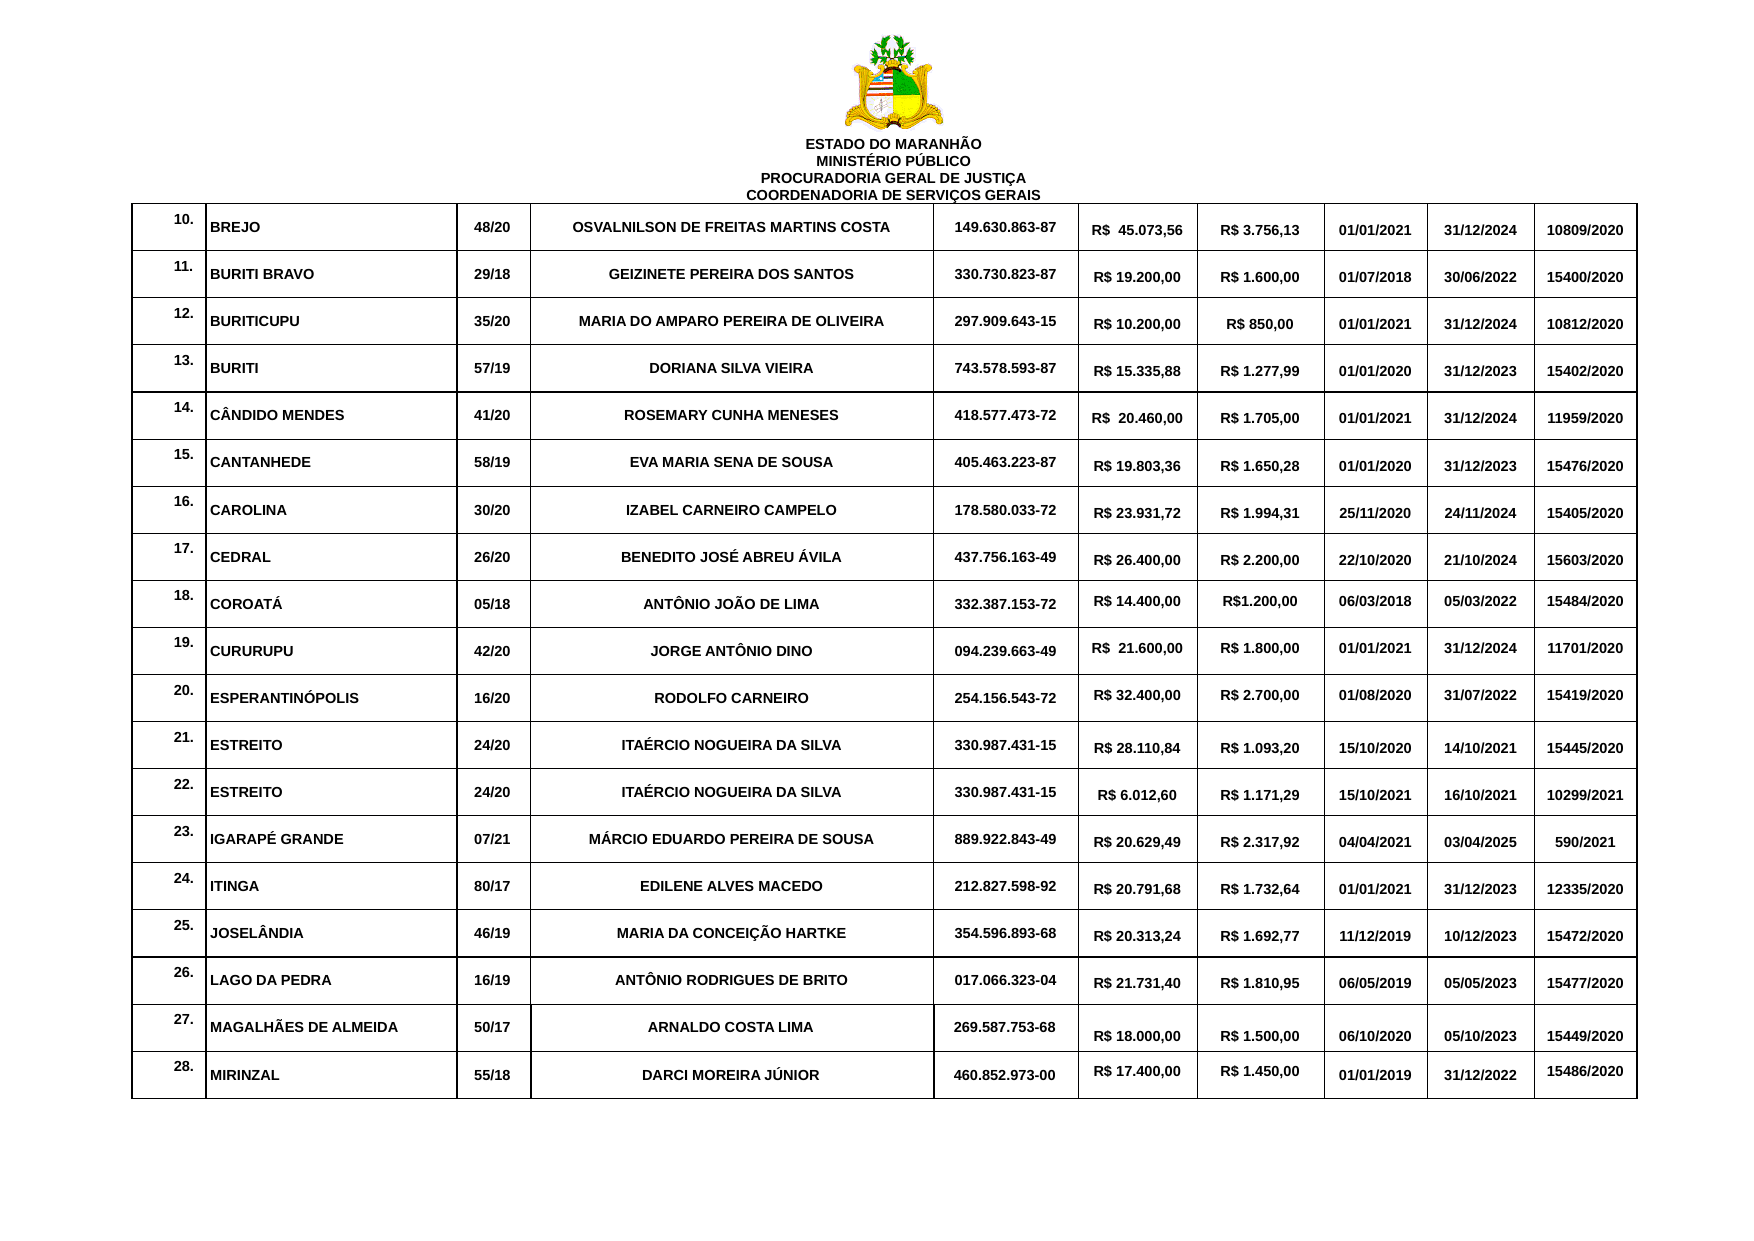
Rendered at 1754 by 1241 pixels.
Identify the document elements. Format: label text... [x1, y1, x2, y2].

table_cell CEDRAL [207, 534, 456, 580]
table_cell 46/19 [458, 910, 530, 956]
table_cell 41/20 [458, 393, 530, 438]
table_cell 05/18 [458, 581, 530, 627]
table_cell 30/20 [458, 487, 530, 533]
table_cell CANTANHEDE [207, 440, 456, 486]
table_cell [133, 534, 205, 580]
table_cell 590/2021 [1535, 816, 1636, 862]
table_cell RODOLFO CARNEIRO [531, 675, 933, 721]
table_cell IZABEL CARNEIRO CAMPELO [531, 487, 933, 533]
table_cell 15486/2020 [1535, 1052, 1636, 1098]
table_cell 05/10/2023 [1428, 1005, 1534, 1051]
table_cell R$ 14.400,00 [1079, 581, 1197, 627]
table_cell 31/12/2024 [1428, 204, 1534, 250]
table_cell 55/18 [458, 1052, 530, 1098]
table_cell 354.596.893-68 [934, 910, 1078, 956]
table_cell BURITI [207, 345, 456, 391]
table_cell [133, 816, 205, 862]
table_cell 16/19 [458, 958, 530, 1003]
table_cell 10/12/2023 [1428, 910, 1534, 956]
table_cell R$ 1.650,28 [1198, 440, 1324, 486]
table_cell 254.156.543-72 [934, 675, 1078, 721]
table_cell R$ 1.093,20 [1198, 722, 1324, 768]
table_cell 01/08/2020 [1325, 675, 1427, 721]
table_cell 01/01/2020 [1325, 440, 1427, 486]
table_cell R$ 2.700,00 [1198, 675, 1324, 721]
table_cell [133, 345, 205, 391]
table_cell 31/07/2022 [1428, 675, 1534, 721]
table_cell R$ 1.171,29 [1198, 769, 1324, 815]
table_cell MARIA DO AMPARO PEREIRA DE OLIVEIRA [531, 298, 933, 344]
table_cell ITAÉRCIO NOGUEIRA DA SILVA [531, 769, 933, 815]
table_cell 149.630.863-87 [934, 204, 1078, 250]
table_cell ESPERANTINÓPOLIS [207, 675, 456, 721]
table_cell 15400/2020 [1535, 251, 1636, 297]
table_cell 10809/2020 [1535, 204, 1636, 250]
table_cell [133, 958, 205, 1003]
table_cell [133, 440, 205, 486]
table_cell 10812/2020 [1535, 298, 1636, 344]
table_cell DARCI MOREIRA JÚNIOR [532, 1052, 933, 1098]
table_cell R$ 1.600,00 [1198, 251, 1324, 297]
table_cell 01/01/2021 [1325, 393, 1427, 438]
table_cell 57/19 [458, 345, 530, 391]
table_cell 15484/2020 [1535, 581, 1636, 627]
table_cell CÂNDIDO MENDES [207, 393, 456, 438]
table_cell CURURUPU [207, 628, 456, 674]
table_cell 42/20 [458, 628, 530, 674]
table_cell [133, 769, 205, 815]
table_cell R$ 2.317,92 [1198, 816, 1324, 862]
table_cell EVA MARIA SENA DE SOUSA [531, 440, 933, 486]
table_cell 48/20 [458, 204, 530, 250]
table_cell R$ 28.110,84 [1079, 722, 1197, 768]
table_cell [133, 675, 205, 721]
table_cell 332.387.153-72 [934, 581, 1078, 627]
table_cell 26/20 [458, 534, 530, 580]
table_cell 330.987.431-15 [934, 722, 1078, 768]
table_cell R$ 1.800,00 [1198, 628, 1324, 674]
table_cell 15405/2020 [1535, 487, 1636, 533]
table_cell JOSELÂNDIA [207, 910, 456, 956]
table_cell 22/10/2020 [1325, 534, 1427, 580]
table_cell R$ 23.931,72 [1079, 487, 1197, 533]
table_cell [133, 910, 205, 956]
table_cell R$ 1.500,00 [1198, 1005, 1324, 1051]
table_cell 31/12/2023 [1428, 863, 1534, 909]
table_cell 01/01/2021 [1325, 863, 1427, 909]
table_cell JORGE ANTÔNIO DINO [531, 628, 933, 674]
table_cell 01/01/2020 [1325, 345, 1427, 391]
table_cell 21/10/2024 [1428, 534, 1534, 580]
table_cell [133, 628, 205, 674]
table_cell R$ 20.791,68 [1079, 863, 1197, 909]
table_cell 297.909.643-15 [934, 298, 1078, 344]
table_cell BURITICUPU [207, 298, 456, 344]
table_cell 11701/2020 [1535, 628, 1636, 674]
table_cell ARNALDO COSTA LIMA [532, 1005, 933, 1051]
table_cell [133, 251, 205, 297]
table_cell 094.239.663-49 [934, 628, 1078, 674]
table_cell [133, 863, 205, 909]
table_cell R$ 850,00 [1198, 298, 1324, 344]
table_cell 29/18 [458, 251, 530, 297]
table_cell 06/10/2020 [1325, 1005, 1427, 1051]
table_cell 178.580.033-72 [934, 487, 1078, 533]
table_cell ROSEMARY CUNHA MENESES [531, 393, 933, 438]
table_cell 35/20 [458, 298, 530, 344]
table_cell R$1.200,00 [1198, 581, 1324, 627]
table_cell 12335/2020 [1535, 863, 1636, 909]
table_cell MÁRCIO EDUARDO PEREIRA DE SOUSA [531, 816, 933, 862]
table_cell 15603/2020 [1535, 534, 1636, 580]
table_cell 31/12/2024 [1428, 628, 1534, 674]
table_cell 31/12/2022 [1428, 1052, 1534, 1098]
table_cell 15476/2020 [1535, 440, 1636, 486]
table_cell 01/01/2019 [1325, 1052, 1427, 1098]
table_cell CAROLINA [207, 487, 456, 533]
table_cell 743.578.593-87 [934, 345, 1078, 391]
table_cell [133, 487, 205, 533]
table_cell 16/10/2021 [1428, 769, 1534, 815]
table_cell [133, 1005, 205, 1051]
table_cell 330.987.431-15 [934, 769, 1078, 815]
table_cell R$ 10.200,00 [1079, 298, 1197, 344]
table_cell 01/01/2021 [1325, 298, 1427, 344]
table_cell 15419/2020 [1535, 675, 1636, 721]
table_cell 24/11/2024 [1428, 487, 1534, 533]
table_cell 889.922.843-49 [934, 816, 1078, 862]
table_cell R$ 21.600,00 [1079, 628, 1197, 674]
table_cell ANTÔNIO JOÃO DE LIMA [531, 581, 933, 627]
table_cell IGARAPÉ GRANDE [207, 816, 456, 862]
table_cell LAGO DA PEDRA [207, 958, 456, 1003]
table_cell ANTÔNIO RODRIGUES DE BRITO [531, 958, 933, 1003]
table_cell R$ 19.803,36 [1079, 440, 1197, 486]
table_cell 212.827.598-92 [934, 863, 1078, 909]
table_cell 06/05/2019 [1325, 958, 1427, 1003]
table_cell 07/21 [458, 816, 530, 862]
table_cell 03/04/2025 [1428, 816, 1534, 862]
table_cell R$ 18.000,00 [1079, 1005, 1197, 1051]
table_cell 11959/2020 [1535, 393, 1636, 438]
table_cell COROATÁ [207, 581, 456, 627]
table_cell MAGALHÃES DE ALMEIDA [207, 1005, 456, 1051]
table_cell 31/12/2024 [1428, 298, 1534, 344]
table_cell R$ 19.200,00 [1079, 251, 1197, 297]
table_cell 14/10/2021 [1428, 722, 1534, 768]
table_cell 11/12/2019 [1325, 910, 1427, 956]
table_cell 15/10/2020 [1325, 722, 1427, 768]
table_cell R$ 1.450,00 [1198, 1052, 1324, 1098]
table_cell 24/20 [458, 769, 530, 815]
table_cell R$ 20.313,24 [1079, 910, 1197, 956]
table_cell BREJO [207, 204, 456, 250]
table_cell R$ 1.277,99 [1198, 345, 1324, 391]
table_cell 01/01/2021 [1325, 204, 1427, 250]
table_cell 31/12/2023 [1428, 345, 1534, 391]
table_cell R$ 20.629,49 [1079, 816, 1197, 862]
table_cell 15472/2020 [1535, 910, 1636, 956]
table_cell 01/07/2018 [1325, 251, 1427, 297]
table_cell R$ 32.400,00 [1079, 675, 1197, 721]
table_cell 50/17 [458, 1005, 530, 1051]
table_cell 58/19 [458, 440, 530, 486]
table_cell 405.463.223-87 [934, 440, 1078, 486]
table_cell 16/20 [458, 675, 530, 721]
table_cell R$ 2.200,00 [1198, 534, 1324, 580]
table_cell R$ 1.810,95 [1198, 958, 1324, 1003]
table_cell R$ 20.460,00 [1079, 393, 1197, 438]
table_cell [133, 298, 205, 344]
table_cell 31/12/2023 [1428, 440, 1534, 486]
table_cell ITINGA [207, 863, 456, 909]
table_cell 15449/2020 [1535, 1005, 1636, 1051]
table_cell 30/06/2022 [1428, 251, 1534, 297]
table_cell BURITI BRAVO [207, 251, 456, 297]
table_cell 05/03/2022 [1428, 581, 1534, 627]
table_cell R$ 6.012,60 [1079, 769, 1197, 815]
table_cell 418.577.473-72 [934, 393, 1078, 438]
table_cell 437.756.163-49 [934, 534, 1078, 580]
table_cell R$ 3.756,13 [1198, 204, 1324, 250]
table_cell R$ 1.732,64 [1198, 863, 1324, 909]
table_cell R$ 1.705,00 [1198, 393, 1324, 438]
table_cell R$ 26.400,00 [1079, 534, 1197, 580]
table_cell R$ 17.400,00 [1079, 1052, 1197, 1098]
table_cell R$ 1.692,77 [1198, 910, 1324, 956]
table_cell 05/05/2023 [1428, 958, 1534, 1003]
table_cell [133, 393, 205, 438]
table_cell 017.066.323-04 [934, 958, 1078, 1003]
table_cell 330.730.823-87 [934, 251, 1078, 297]
table_cell 15402/2020 [1535, 345, 1636, 391]
table_cell 80/17 [458, 863, 530, 909]
table_cell ESTREITO [207, 722, 456, 768]
table_cell [133, 204, 205, 250]
table_cell 04/04/2021 [1325, 816, 1427, 862]
table_cell BENEDITO JOSÉ ABREU ÁVILA [531, 534, 933, 580]
table_cell [133, 581, 205, 627]
table_cell R$ 1.994,31 [1198, 487, 1324, 533]
table_cell ITAÉRCIO NOGUEIRA DA SILVA [531, 722, 933, 768]
table_cell R$ 21.731,40 [1079, 958, 1197, 1003]
table_cell R$ 45.073,56 [1079, 204, 1197, 250]
table_cell 15445/2020 [1535, 722, 1636, 768]
table_cell 15477/2020 [1535, 958, 1636, 1003]
table_cell 460.852.973-00 [935, 1052, 1078, 1098]
table_cell MIRINZAL [207, 1052, 456, 1098]
table_cell ESTREITO [207, 769, 456, 815]
table_cell 01/01/2021 [1325, 628, 1427, 674]
table_cell 24/20 [458, 722, 530, 768]
table_cell GEIZINETE PEREIRA DOS SANTOS [531, 251, 933, 297]
table_cell 10299/2021 [1535, 769, 1636, 815]
table_cell OSVALNILSON DE FREITAS MARTINS COSTA [531, 204, 933, 250]
table_cell [133, 1052, 205, 1098]
table_cell R$ 15.335,88 [1079, 345, 1197, 391]
table_cell 31/12/2024 [1428, 393, 1534, 438]
table_cell [133, 722, 205, 768]
table_cell 15/10/2021 [1325, 769, 1427, 815]
table_cell EDILENE ALVES MACEDO [531, 863, 933, 909]
table_cell MARIA DA CONCEIÇÃO HARTKE [531, 910, 933, 956]
table_cell 25/11/2020 [1325, 487, 1427, 533]
table_cell 06/03/2018 [1325, 581, 1427, 627]
table_cell DORIANA SILVA VIEIRA [531, 345, 933, 391]
table_cell 269.587.753-68 [935, 1005, 1078, 1051]
